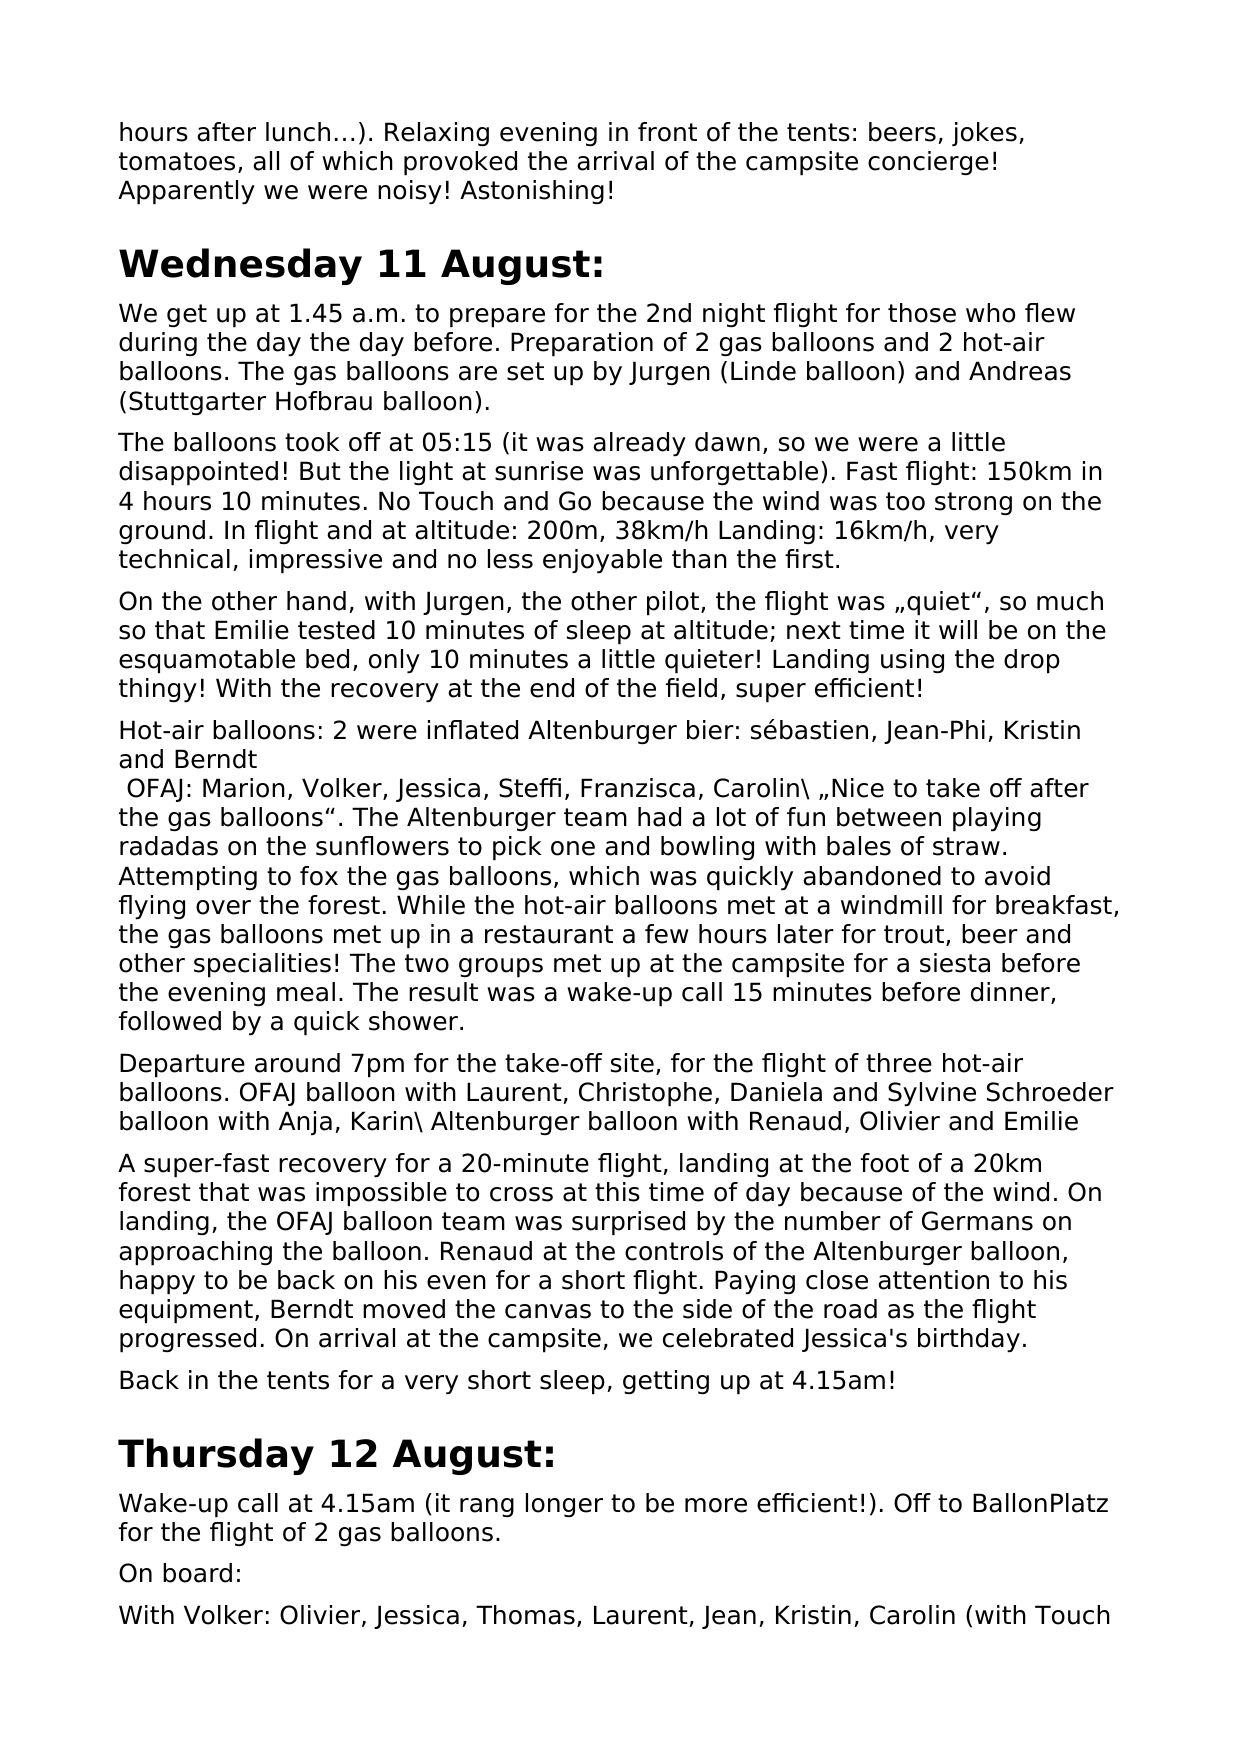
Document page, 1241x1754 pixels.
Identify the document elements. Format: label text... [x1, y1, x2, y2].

text Departure around 7pm for the take-off site, for the flight of three hot-air balloons. OFAJ balloon with Laurent, Christophe, Daniela and Sylvine Schroeder balloon with Anja, Karin\ Altenburger balloon with Renaud, Olivier and Emilie [118, 1049, 1122, 1137]
text On board: [118, 1559, 1122, 1589]
text Hot-air balloons: 2 were inflated Altenburger bier: sébastien, Jean-Phi, Kristin and Berndt OFAJ: Marion, Volker, Jessica, Steffi, Franzisca, Carolin\ „Nice to take off after the gas balloons“. The Altenburger team had a lot of fun between playing radadas on the sunflowers to pick one and bowling with bales of straw. Attempting to fox the gas balloons, which was quickly abandoned to avoid flying over the forest. While the hot-air balloons met at a windmill for breakfast, the gas balloons met up in a restaurant a few hours later for trout, beer and other specialities! The two groups met up at the campsite for a siesta before the evening meal. The result was a wake-up call 15 minutes before dinner, followed by a quick shower. [118, 716, 1122, 1037]
subtitle Wednesday 11 August: [118, 243, 1122, 287]
text With Volker: Olivier, Jessica, Thomas, Laurent, Jean, Kristin, Carolin (with Touch [118, 1601, 1122, 1630]
text Wake-up call at 4.15am (it rang longer to be more efficient!). Off to BallonPlatz for the flight of 2 gas balloons. [118, 1489, 1122, 1547]
text hours after lunch…). Relaxing evening in front of the tents: beers, jokes, tomatoes, all of which provoked the arrival of the campsite concierge! Apparently we were noisy! Astonishing! [118, 118, 1122, 206]
text On the other hand, with Jurgen, the other pilot, the flight was „quiet“, so much so that Emilie tested 10 minutes of sleep at altitude; next time it will be on the esquamotable bed, only 10 minutes a little quieter! Landing using the drop thingy! With the recovery at the end of the field, super efficient! [118, 587, 1122, 703]
text The balloons took off at 05:15 (it was already dawn, so we were a little disappointed! But the light at sunrise was unforgettable). Fast flight: 150km in 4 hours 10 minutes. No Touch and Go because the wind was too strong on the ground. In flight and at altitude: 200m, 38km/h Landing: 16km/h, very technical, impressive and no less enjoyable than the first. [118, 428, 1122, 574]
subtitle Thursday 12 August: [118, 1433, 1122, 1476]
text A super-fast recovery for a 20-minute flight, landing at the foot of a 20km forest that was impossible to cross at this time of day because of the wind. On landing, the OFAJ balloon team was surprised by the number of Germans on approaching the balloon. Renaud at the controls of the Altenburger balloon, happy to be back on his even for a short flight. Paying close attention to his equipment, Berndt moved the canvas to the side of the road as the flight progressed. On arrival at the campsite, we celebrated Jessica's birthday. [118, 1149, 1122, 1353]
text We get up at 1.45 a.m. to prepare for the 2nd night flight for those who flew during the day the day before. Preparation of 2 gas balloons and 2 hot-air balloons. The gas balloons are set up by Jurgen (Linde balloon) and Andreas (Stuttgarter Hofbrau balloon). [118, 299, 1122, 416]
text Back in the tents for a very short sleep, getting up at 4.15am! [118, 1366, 1122, 1395]
